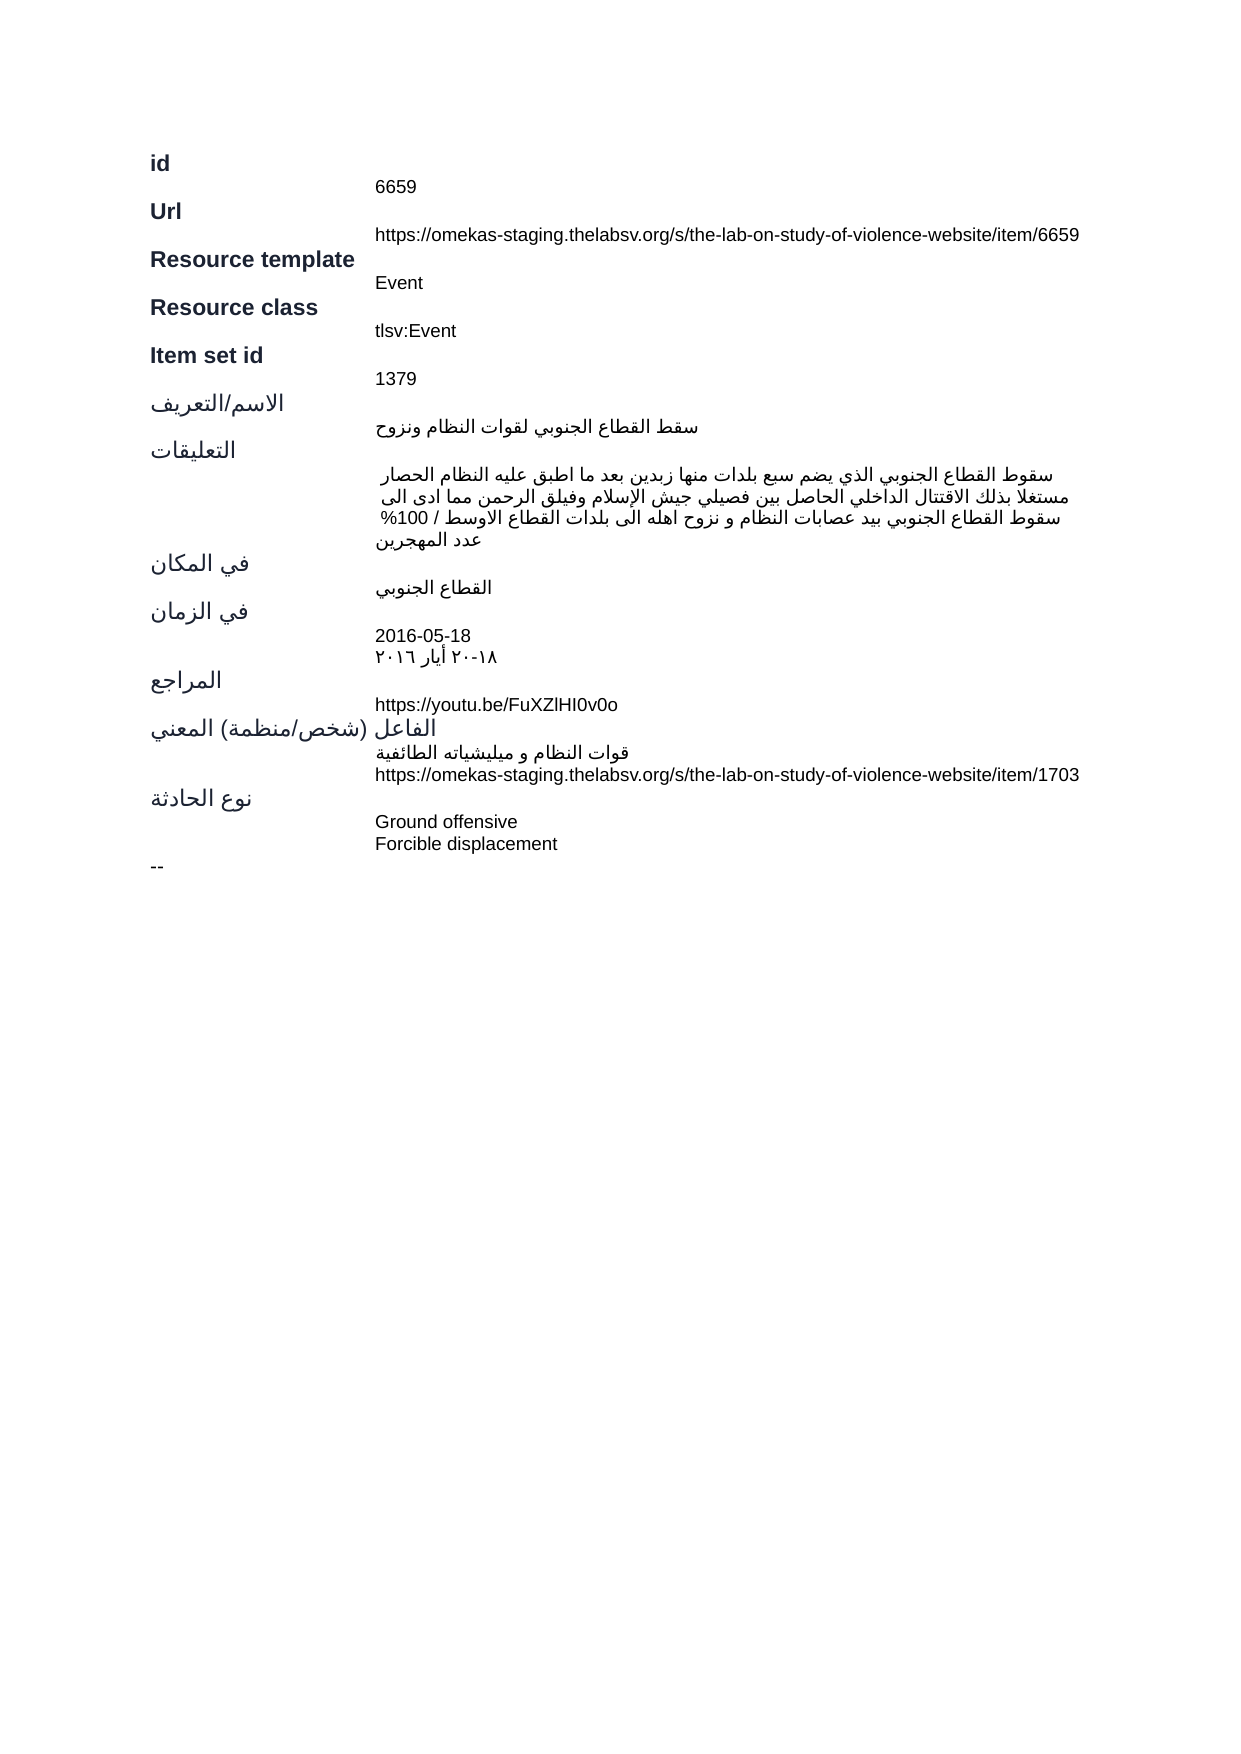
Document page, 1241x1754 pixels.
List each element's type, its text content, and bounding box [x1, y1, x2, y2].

text -- [150, 854, 1090, 878]
text الاسم/التعريف [150, 389, 1090, 416]
text في الزمان [150, 598, 1090, 624]
text tlsv:Event [375, 320, 1090, 342]
text ١٨-٢٠ أيار ٢٠١٦ [375, 646, 1090, 667]
text 1379 [375, 368, 1090, 389]
text https://omekas-staging.thelabsv.org/s/the-lab-on-study-of-violence-website/item/1703 [375, 763, 1090, 785]
text id [150, 150, 1090, 176]
text https://omekas-staging.thelabsv.org/s/the-lab-on-study-of-violence-website/item/6659 [375, 224, 1090, 246]
text 6659 [375, 176, 1090, 198]
text الفاعل (شخص/منظمة) المعني [150, 715, 1090, 742]
text Forcible displacement [375, 833, 1090, 854]
text 2016-05-18 [375, 624, 1090, 646]
text Resource class [150, 294, 1090, 320]
text قوات النظام و ميليشياته الطائفية [375, 742, 1090, 763]
text المراجع [150, 667, 1090, 694]
text Item set id [150, 342, 1090, 368]
text Ground offensive [375, 811, 1090, 833]
text Resource template [150, 246, 1090, 272]
text في المكان [150, 550, 1090, 576]
text Event [375, 272, 1090, 294]
text سقوط القطاع الجنوبي الذي يضم سبع بلدات منها زبدين بعد ما اطبق عليه النظام الحصار مستغلا بذلك الاقتتال الداخلي الحاصل بين فصيلي جيش الإسلام وفيلق الرحمن مما ادى الى سقوط القطاع الجنوبي بيد عصابات النظام و نزوح اهله الى بلدات القطاع الاوسط / 100% عدد المهجرين [375, 464, 1090, 550]
text نوع الحادثة [150, 785, 1090, 811]
text Url [150, 198, 1090, 224]
text سقط القطاع الجنوبي لقوات النظام ونزوح [375, 416, 1090, 437]
text التعليقات [150, 437, 1090, 464]
text القطاع الجنوبي [375, 576, 1090, 598]
text https://youtu.be/FuXZlHI0v0o [375, 694, 1090, 715]
